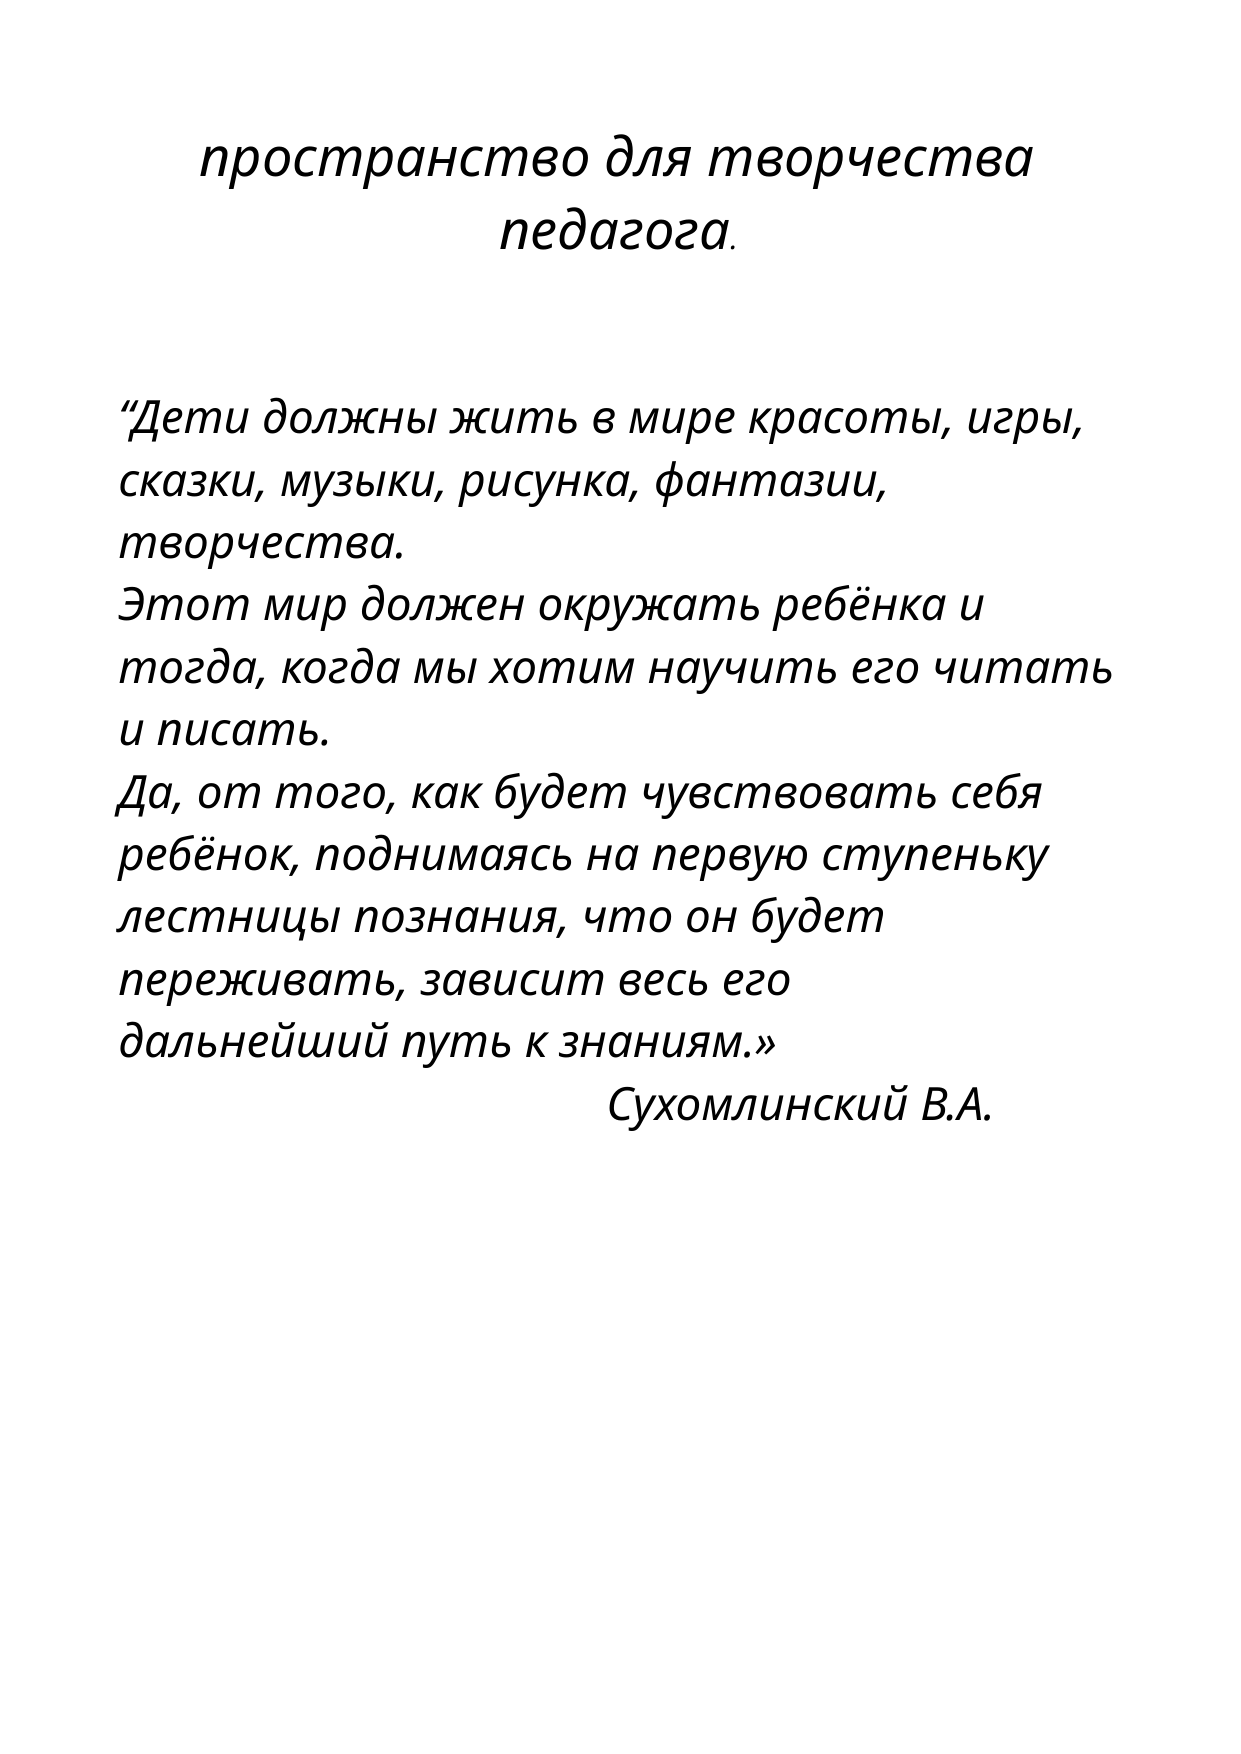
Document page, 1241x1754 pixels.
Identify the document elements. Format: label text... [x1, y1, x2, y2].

text Сухомлинский В.А. [118, 1071, 1122, 1133]
text “Дети должны жить в мире красоты, игры, сказки, музыки, рисунка, фантазии, творчества. [118, 385, 1122, 572]
text дальнейший путь к знаниям.» [118, 1009, 1122, 1071]
text Этот мир должен окружать ребёнка и тогда, когда мы хотим научить его читать и писать. [118, 572, 1122, 759]
text Да, от того, как будет чувствовать себя ребёнок, поднимаясь на первую ступеньку лестницы познания, что он будет переживать, зависит весь его [118, 759, 1122, 1009]
text пространство для творчества педагога. [118, 118, 1122, 266]
